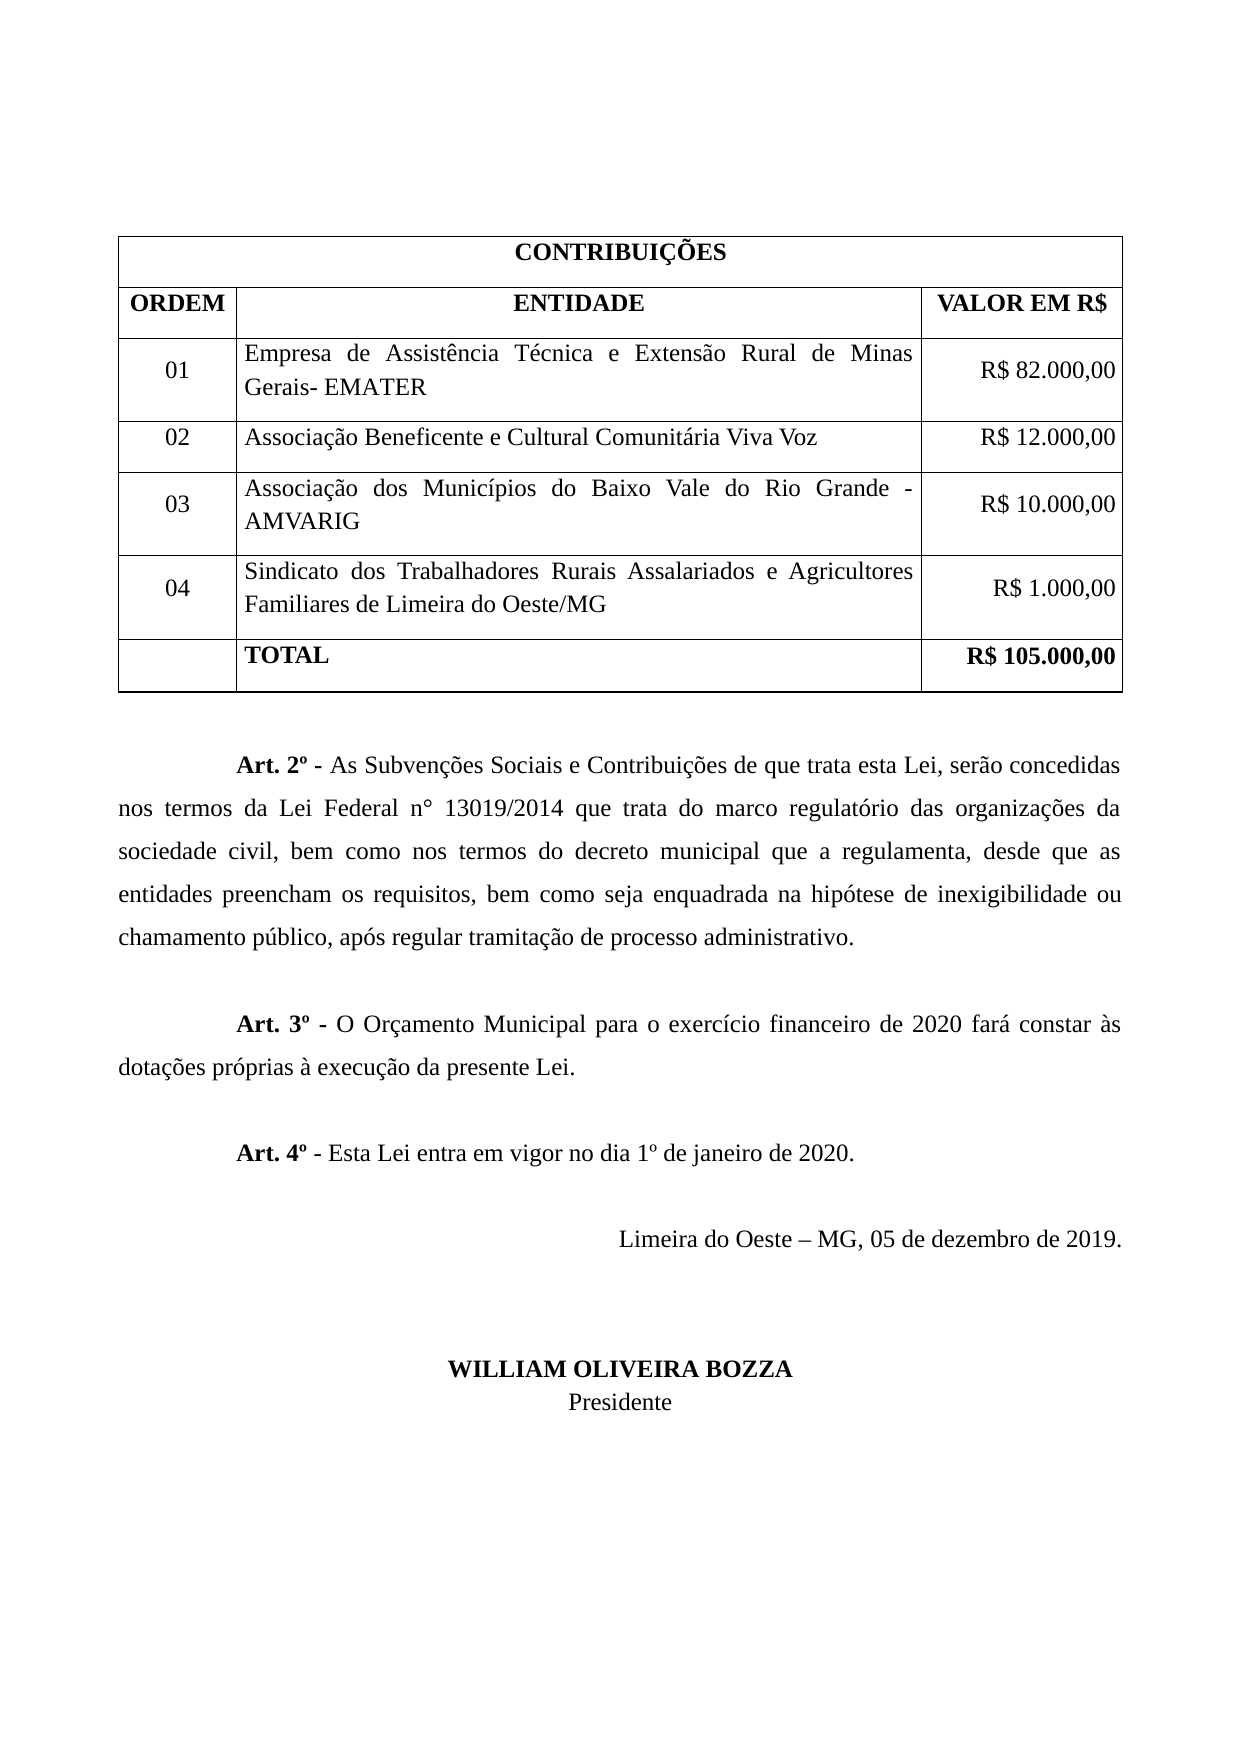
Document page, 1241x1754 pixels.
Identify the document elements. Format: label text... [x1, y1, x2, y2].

table_cell ORDEM [119, 288, 236, 337]
table_cell R$ 1.000,00 [922, 556, 1122, 639]
table_cell 04 [119, 556, 236, 639]
text Presidente [118, 1387, 1122, 1416]
table_cell 02 [119, 422, 236, 472]
text Art. 4º - Esta Lei entra em vigor no dia 1º de janeiro de 2020. [118, 1138, 1122, 1167]
table_cell Associação dos Municípios do Baixo Vale do Rio Grande - AMVARIG [237, 473, 921, 555]
table_cell Empresa de Assistência Técnica e Extensão Rural de Minas Gerais- EMATER [237, 339, 921, 421]
table_cell ENTIDADE [237, 288, 921, 337]
table_cell Sindicato dos Trabalhadores Rurais Assalariados e Agricultores Familiares de Limeira do Oeste/MG [237, 556, 921, 639]
text WILLIAM OLIVEIRA BOZZA [118, 1354, 1122, 1382]
table_cell 03 [119, 473, 236, 555]
table_cell R$ 82.000,00 [922, 339, 1122, 421]
table_cell Associação Beneficente e Cultural Comunitária Viva Voz [237, 422, 921, 472]
table_header CONTRIBUIÇÕES [119, 237, 1122, 287]
table_cell 01 [119, 339, 236, 421]
text Limeira do Oeste – MG, 05 de dezembro de 2019. [118, 1224, 1122, 1253]
table_cell R$ 105.000,00 [922, 640, 1122, 691]
text Art. 3º - O Orçamento Municipal para o exercício financeiro de 2020 fará constar às dotações próprias à execução da presente Lei. [118, 1009, 1122, 1081]
table_cell R$ 10.000,00 [922, 473, 1122, 555]
table_cell TOTAL [237, 640, 921, 691]
table_cell VALOR EM R$ [922, 288, 1122, 337]
text Art. 2º - As Subvenções Sociais e Contribuições de que trata esta Lei, serão concedidas nos termos da Lei Federal n° 13019/2014 que trata do marco regulatório das organizações da sociedade civil, bem como nos termos do decreto municipal que a regulamenta, desde que as entidades preencham os requisitos, bem como seja enquadrada na hipótese de inexigibilidade ou chamamento público, após regular tramitação de processo administrativo. [118, 750, 1122, 951]
table_cell R$ 12.000,00 [922, 422, 1122, 472]
table_cell [119, 640, 236, 691]
